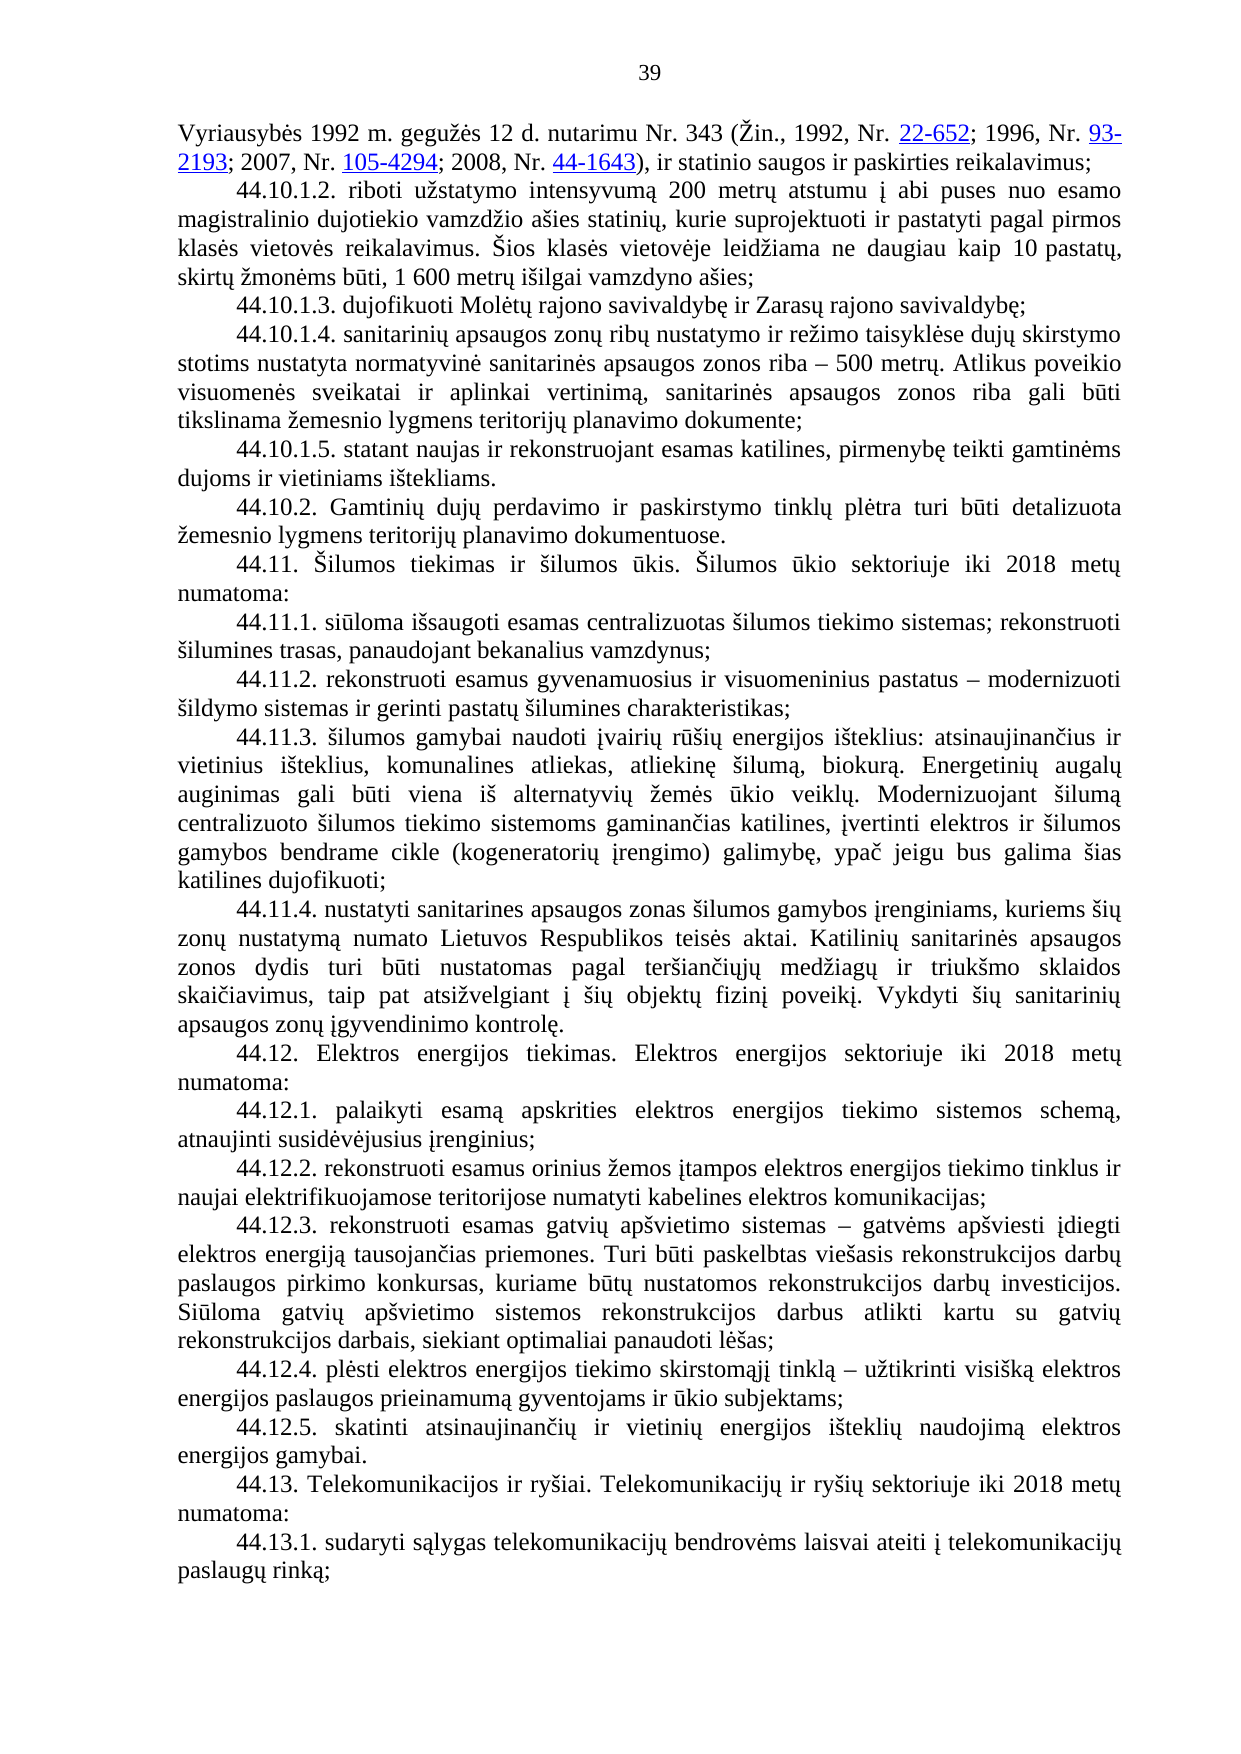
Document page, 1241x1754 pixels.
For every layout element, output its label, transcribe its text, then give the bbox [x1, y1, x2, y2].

text 44.11.2. rekonstruoti esamus gyvenamuosius ir visuomeninius pastatus – modernizuoti šildymo sistemas ir gerinti pastatų šilumines charakteristikas; [177, 664, 1122, 722]
text 44.12.2. rekonstruoti esamus orinius žemos įtampos elektros energijos tiekimo tinklus ir naujai elektrifikuojamose teritorijose numatyti kabelines elektros komunikacijas; [177, 1153, 1122, 1211]
text Vyriausybės 1992 m. gegužės 12 d. nutarimu Nr. 343 (Žin., 1992, Nr. 22-652; 1996, Nr. 93-2193; 2007, Nr. 105-4294; 2008, Nr. 44-1643), ir statinio saugos ir paskirties reikalavimus; [177, 118, 1122, 176]
text 44.12. Elektros energijos tiekimas. Elektros energijos sektoriuje iki 2018 metų numatoma: [177, 1038, 1122, 1096]
text 44.10.1.2. riboti užstatymo intensyvumą 200 metrų atstumu į abi puses nuo esamo magistralinio dujotiekio vamzdžio ašies statinių, kurie suprojektuoti ir pastatyti pagal pirmos klasės vietovės reikalavimus. Šios klasės vietovėje leidžiama ne daugiau kaip 10 pastatų, skirtų žmonėms būti, 1 600 metrų išilgai vamzdyno ašies; [177, 176, 1122, 291]
text 44.10.2. Gamtinių dujų perdavimo ir paskirstymo tinklų plėtra turi būti detalizuota žemesnio lygmens teritorijų planavimo dokumentuose. [177, 492, 1122, 549]
text 44.12.1. palaikyti esamą apskrities elektros energijos tiekimo sistemos schemą, atnaujinti susidėvėjusius įrenginius; [177, 1096, 1122, 1153]
text 44.11.4. nustatyti sanitarines apsaugos zonas šilumos gamybos įrenginiams, kuriems šių zonų nustatymą numato Lietuvos Respublikos teisės aktai. Katilinių sanitarinės apsaugos zonos dydis turi būti nustatomas pagal teršiančiųjų medžiagų ir triukšmo sklaidos skaičiavimus, taip pat atsižvelgiant į šių objektų fizinį poveikį. Vykdyti šių sanitarinių apsaugos zonų įgyvendinimo kontrolę. [177, 894, 1122, 1038]
text 44.10.1.3. dujofikuoti Molėtų rajono savivaldybę ir Zarasų rajono savivaldybę; [177, 291, 1122, 319]
text 44.11. Šilumos tiekimas ir šilumos ūkis. Šilumos ūkio sektoriuje iki 2018 metų numatoma: [177, 549, 1122, 607]
text 44.12.5. skatinti atsinaujinančių ir vietinių energijos išteklių naudojimą elektros energijos gamybai. [177, 1412, 1122, 1469]
text 44.13. Telekomunikacijos ir ryšiai. Telekomunikacijų ir ryšių sektoriuje iki 2018 metų numatoma: [177, 1469, 1122, 1527]
text 44.10.1.5. statant naujas ir rekonstruojant esamas katilines, pirmenybę teikti gamtinėms dujoms ir vietiniams ištekliams. [177, 434, 1122, 492]
text 44.13.1. sudaryti sąlygas telekomunikacijų bendrovėms laisvai ateiti į telekomunikacijų paslaugų rinką; [177, 1527, 1122, 1584]
text 44.12.4. plėsti elektros energijos tiekimo skirstomąjį tinklą – užtikrinti visišką elektros energijos paslaugos prieinamumą gyventojams ir ūkio subjektams; [177, 1354, 1122, 1412]
text 44.11.3. šilumos gamybai naudoti įvairių rūšių energijos išteklius: atsinaujinančius ir vietinius išteklius, komunalines atliekas, atliekinę šilumą, biokurą. Energetinių augalų auginimas gali būti viena iš alternatyvių žemės ūkio veiklų. Modernizuojant šilumą centralizuoto šilumos tiekimo sistemoms gaminančias katilines, įvertinti elektros ir šilumos gamybos bendrame cikle (kogeneratorių įrengimo) galimybę, ypač jeigu bus galima šias katilines dujofikuoti; [177, 722, 1122, 894]
text 44.12.3. rekonstruoti esamas gatvių apšvietimo sistemas – gatvėms apšviesti įdiegti elektros energiją tausojančias priemones. Turi būti paskelbtas viešasis rekonstrukcijos darbų paslaugos pirkimo konkursas, kuriame būtų nustatomos rekonstrukcijos darbų investicijos. Siūloma gatvių apšvietimo sistemos rekonstrukcijos darbus atlikti kartu su gatvių rekonstrukcijos darbais, siekiant optimaliai panaudoti lėšas; [177, 1211, 1122, 1354]
text 44.10.1.4. sanitarinių apsaugos zonų ribų nustatymo ir režimo taisyklėse dujų skirstymo stotims nustatyta normatyvinė sanitarinės apsaugos zonos riba – 500 metrų. Atlikus poveikio visuomenės sveikatai ir aplinkai vertinimą, sanitarinės apsaugos zonos riba gali būti tikslinama žemesnio lygmens teritorijų planavimo dokumente; [177, 319, 1122, 434]
text 44.11.1. siūloma išsaugoti esamas centralizuotas šilumos tiekimo sistemas; rekonstruoti šilumines trasas, panaudojant bekanalius vamzdynus; [177, 607, 1122, 664]
